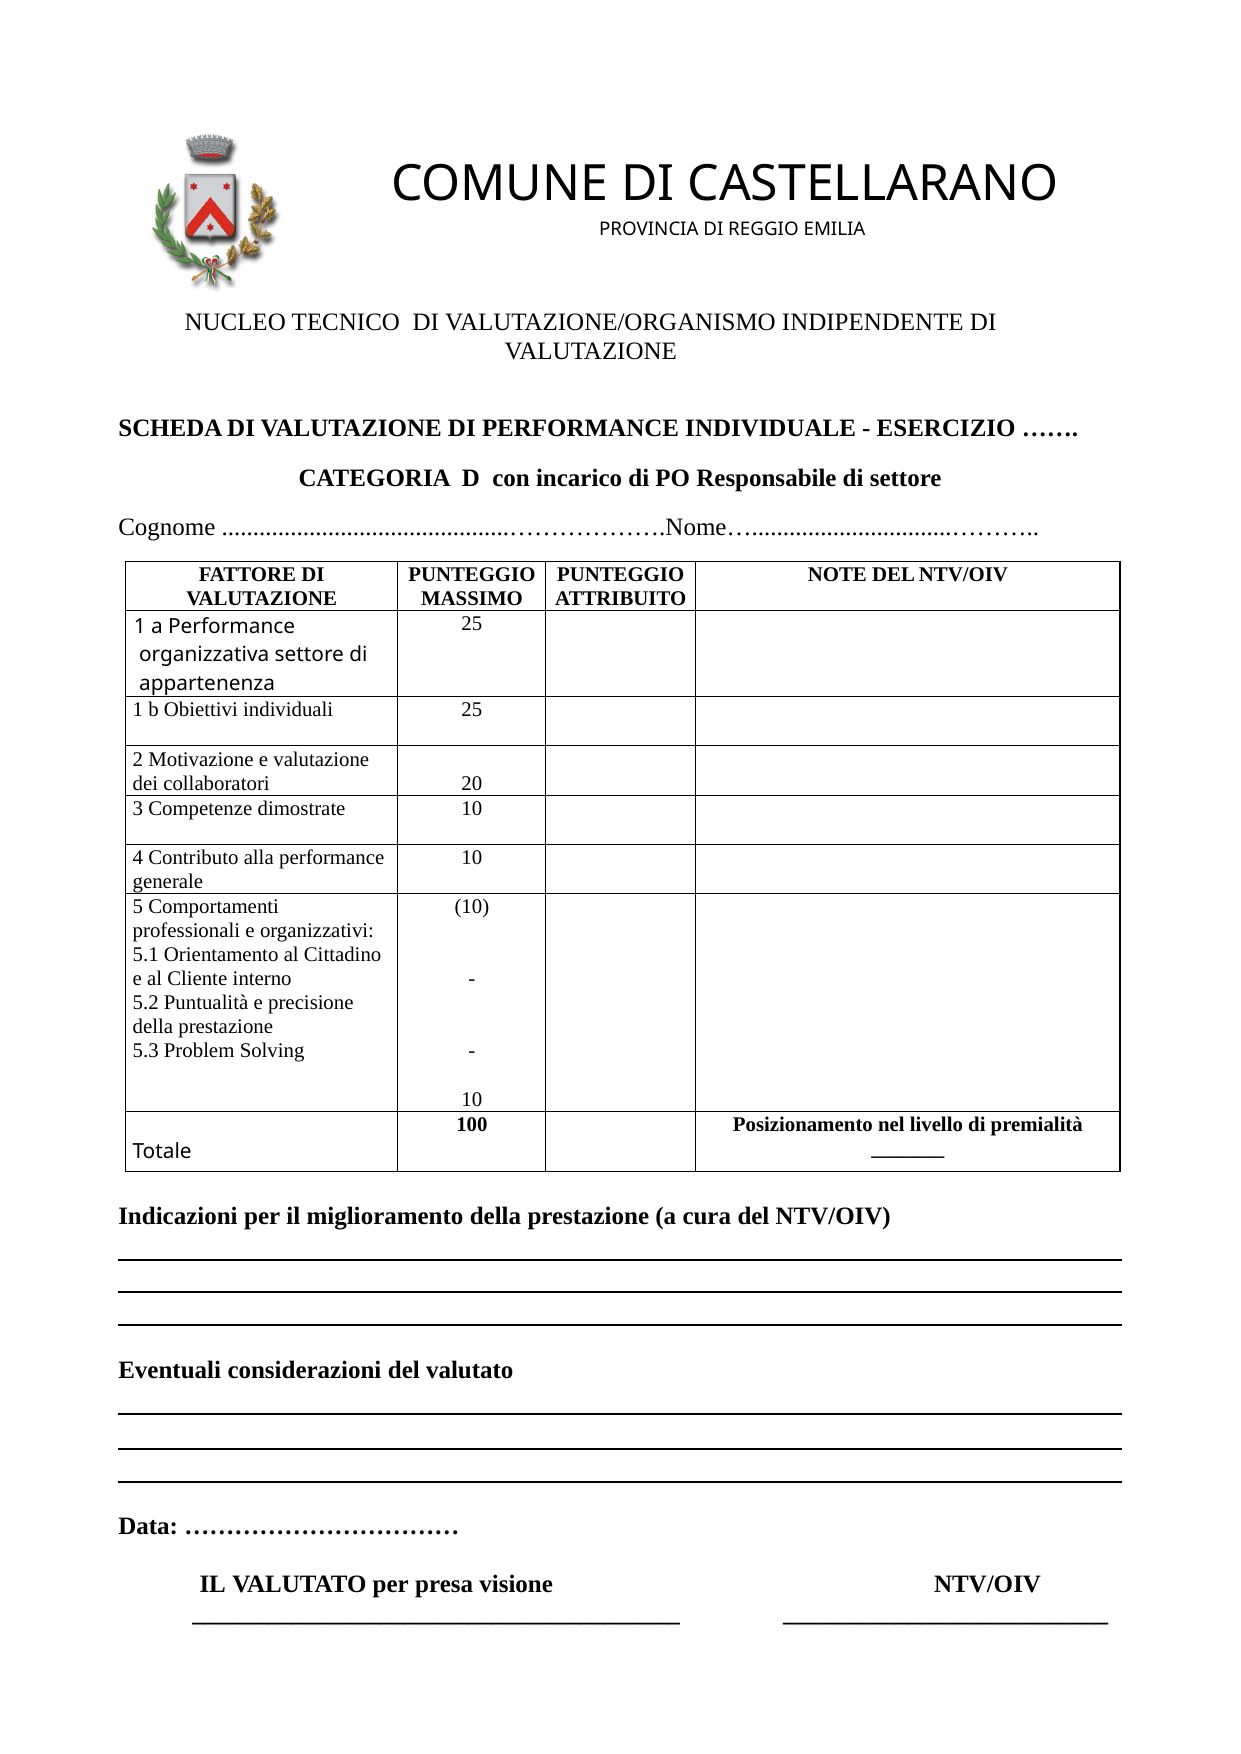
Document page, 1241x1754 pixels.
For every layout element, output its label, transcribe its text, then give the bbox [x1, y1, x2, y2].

table_header FATTORE DI VALUTAZIONE [126, 562, 397, 610]
text Cognome ..............................................……………….Nome…................................……….. [118, 512, 1122, 540]
table_header NOTE DEL NTV/OIV [696, 562, 1119, 610]
table_cell [696, 611, 1119, 696]
text CATEGORIA D con incarico di PO Responsabile di settore [118, 463, 1122, 491]
table_cell 10 [398, 796, 545, 844]
table_cell [696, 697, 1119, 745]
text _______________________________________ __________________________ [118, 1598, 1122, 1626]
table_header PUNTEGGIO ATTRIBUITO [546, 562, 695, 610]
subtitle PROVINCIA DI REGGIO EMILIA [319, 215, 1086, 241]
table_cell [696, 845, 1119, 893]
table_cell (10) - - 10 [398, 894, 545, 1111]
subtitle COMUNE DI CASTELLARANO [319, 147, 1086, 215]
text _______________________________________ [319, 241, 1086, 266]
table_cell [696, 796, 1119, 844]
text NUCLEO TECNICO DI VALUTAZIONE/ORGANISMO INDIPENDENTE DI VALUTAZIONE [118, 307, 1063, 364]
table_cell Posizionamento nel livello di premialità _______ [696, 1112, 1119, 1171]
table_cell 25 [398, 611, 545, 696]
table_cell 5 Comportamenti professionali e organizzativi: 5.1 Orientamento al Cittadino e al Cliente interno 5.2 Puntualità e precisione della prestazione 5.3 Problem Solving [126, 894, 397, 1111]
table_cell [546, 697, 695, 745]
table_cell 1 a Performance organizzativa settore di appartenenza [126, 611, 397, 696]
text Eventuali considerazioni del valutato [118, 1355, 1122, 1384]
table_cell [546, 611, 695, 696]
table_cell 3 Competenze dimostrate [126, 796, 397, 844]
table_cell [546, 894, 695, 1111]
table_cell 100 [398, 1112, 545, 1171]
text IL VALUTATO per presa visione NTV/OIV [118, 1569, 1122, 1598]
table_cell 1 b Obiettivi individuali [126, 697, 397, 745]
table_cell 2 Motivazione e valutazione dei collaboratori [126, 746, 397, 794]
table_cell [546, 796, 695, 844]
table_cell 4 Contributo alla performance generale [126, 845, 397, 893]
table_cell Totale [126, 1112, 397, 1171]
table_cell [546, 845, 695, 893]
table_cell 10 [398, 845, 545, 893]
table_cell [696, 746, 1119, 794]
table_cell [696, 894, 1119, 1111]
table_cell [546, 746, 695, 794]
table_cell [546, 1112, 695, 1171]
table_cell 20 [398, 746, 545, 794]
text Indicazioni per il miglioramento della prestazione (a cura del NTV/OIV) [118, 1201, 1122, 1230]
table_cell 25 [398, 697, 545, 745]
text Data: …………………………… [118, 1511, 1122, 1540]
text SCHEDA DI VALUTAZIONE DI PERFORMANCE INDIVIDUALE - ESERCIZIO ……. [118, 413, 1122, 442]
table_header PUNTEGGIO MASSIMO [398, 562, 545, 610]
